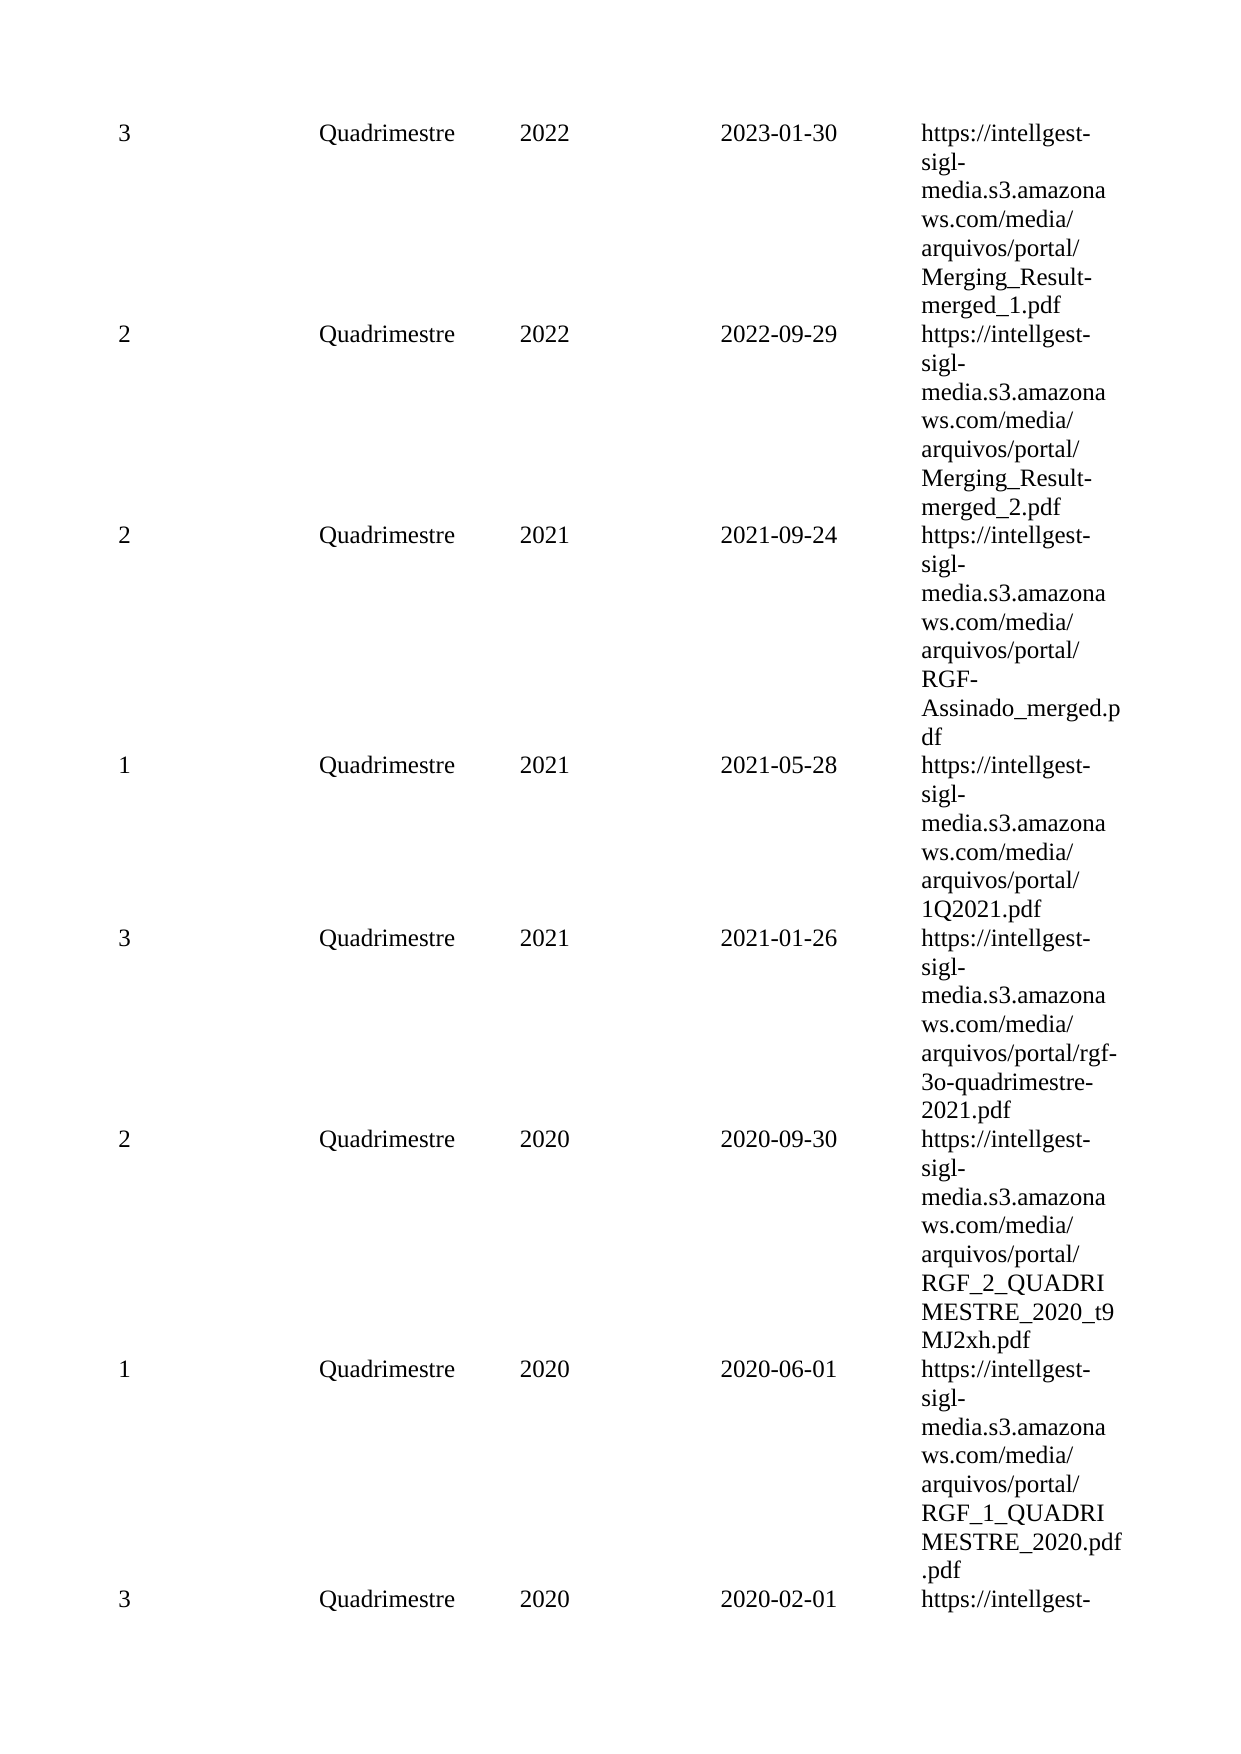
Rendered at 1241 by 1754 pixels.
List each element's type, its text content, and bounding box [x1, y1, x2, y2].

table_cell 2021 [520, 521, 720, 751]
table_cell https://intellgest-sigl-media.s3.amazonaws.com/media/arquivos/portal/RGF-Assinado_merged.pdf [921, 521, 1122, 751]
table_cell 2022-09-29 [720, 319, 921, 521]
table_cell https://intellgest-sigl-media.s3.amazonaws.com/media/arquivos/portal/rgf-3o-quadrimestre-2021.pdf [921, 923, 1122, 1124]
table_cell 2023-01-30 [720, 118, 921, 319]
table_cell 2022 [520, 118, 720, 319]
table_cell 2020-06-01 [720, 1354, 921, 1584]
table_cell 1 [118, 1354, 319, 1584]
table_cell Quadrimestre [319, 1124, 519, 1354]
table_cell https://intellgest- [921, 1584, 1122, 1613]
table_cell https://intellgest-sigl-media.s3.amazonaws.com/media/arquivos/portal/Merging_Result-merged_2.pdf [921, 319, 1122, 521]
table_cell https://intellgest-sigl-media.s3.amazonaws.com/media/arquivos/portal/RGF_1_QUADRIMESTRE_2020.pdf.pdf [921, 1354, 1122, 1584]
table_cell 2020-02-01 [720, 1584, 921, 1613]
table_cell https://intellgest-sigl-media.s3.amazonaws.com/media/arquivos/portal/RGF_2_QUADRIMESTRE_2020_t9MJ2xh.pdf [921, 1124, 1122, 1354]
table_cell Quadrimestre [319, 319, 519, 521]
table_cell Quadrimestre [319, 1584, 519, 1613]
table_cell 3 [118, 923, 319, 1124]
table_cell 2022 [520, 319, 720, 521]
table_cell 2 [118, 319, 319, 521]
table_cell Quadrimestre [319, 118, 519, 319]
table_cell https://intellgest-sigl-media.s3.amazonaws.com/media/arquivos/portal/1Q2021.pdf [921, 751, 1122, 923]
table_cell 2021-09-24 [720, 521, 921, 751]
table_cell 3 [118, 1584, 319, 1613]
table_cell Quadrimestre [319, 751, 519, 923]
table_cell 2020 [520, 1124, 720, 1354]
table_cell 2 [118, 521, 319, 751]
table_cell 2 [118, 1124, 319, 1354]
table_cell Quadrimestre [319, 1354, 519, 1584]
table_cell 2021-05-28 [720, 751, 921, 923]
table_cell Quadrimestre [319, 923, 519, 1124]
table_cell 2020 [520, 1584, 720, 1613]
table_cell 2020-09-30 [720, 1124, 921, 1354]
table_cell 3 [118, 118, 319, 319]
table_cell 1 [118, 751, 319, 923]
table_cell Quadrimestre [319, 521, 519, 751]
table_cell 2021 [520, 751, 720, 923]
table_cell https://intellgest-sigl-media.s3.amazonaws.com/media/arquivos/portal/Merging_Result-merged_1.pdf [921, 118, 1122, 319]
table_cell 2020 [520, 1354, 720, 1584]
table_cell 2021-01-26 [720, 923, 921, 1124]
table_cell 2021 [520, 923, 720, 1124]
